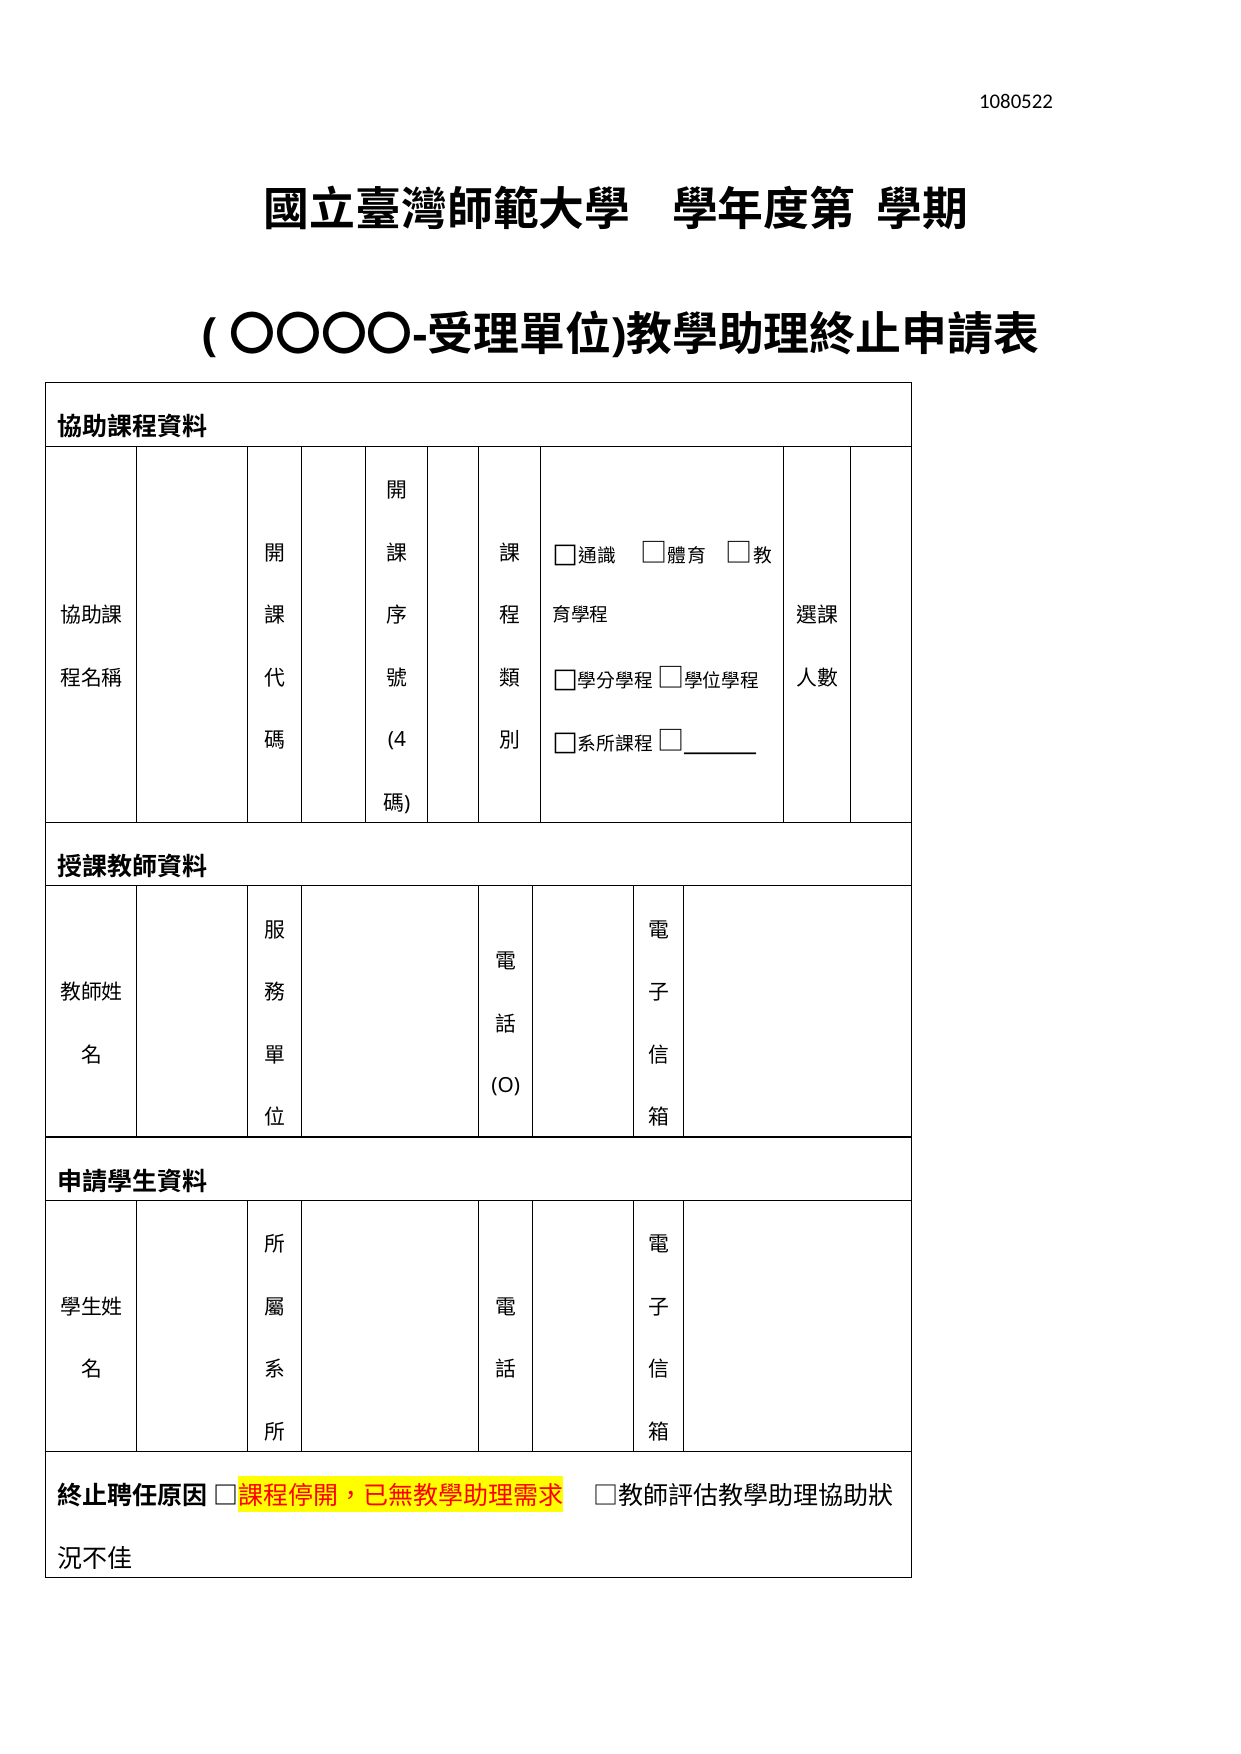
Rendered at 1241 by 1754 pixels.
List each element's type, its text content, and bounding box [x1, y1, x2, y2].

table_cell 協助課程名稱 [46, 447, 136, 822]
table_cell 電子信箱 [634, 886, 683, 1136]
table_cell [533, 886, 633, 1136]
table_cell [137, 886, 247, 1136]
table_cell 電話 [479, 1201, 532, 1451]
table_cell 服務單位 [248, 886, 301, 1136]
table_cell 所屬系所 [248, 1201, 301, 1451]
table_cell [302, 1201, 478, 1451]
table_cell [851, 447, 911, 822]
text ( 〇〇〇〇-受理單位)教學助理終止申請表 [187, 257, 1053, 382]
table_cell 申請學生資料 [46, 1138, 911, 1200]
table_cell [428, 447, 478, 822]
table_cell 電子信箱 [634, 1201, 683, 1451]
table_cell 電話(O) [479, 886, 532, 1136]
table_cell 學生姓名 [46, 1201, 136, 1451]
table_header 協助課程資料 [46, 383, 911, 446]
text 國立臺灣師範大學 學年度第 學期 [25, 132, 1206, 257]
table_cell 開課代碼 [248, 447, 301, 822]
table_cell 開課序號 (4碼) [366, 447, 427, 822]
table_cell 授課教師資料 [46, 823, 911, 885]
table_cell [137, 447, 247, 822]
table_cell [684, 886, 911, 1136]
table_cell 教師姓名 [46, 886, 136, 1136]
table_cell 課程類別 [479, 447, 540, 822]
table_cell [684, 1201, 911, 1451]
table_cell [533, 1201, 633, 1451]
table_cell □通識 □體育 □教育學程 □學分學程 □學位學程 □系所課程 □______ [541, 447, 783, 822]
table_cell [137, 1201, 247, 1451]
table_cell [302, 886, 478, 1136]
table_cell [302, 447, 365, 822]
table_cell 終止聘任原因 □課程停開，已無教學助理需求 □教師評估教學助理協助狀況不佳 [46, 1452, 911, 1577]
table_cell 選課 人數 [784, 447, 850, 822]
